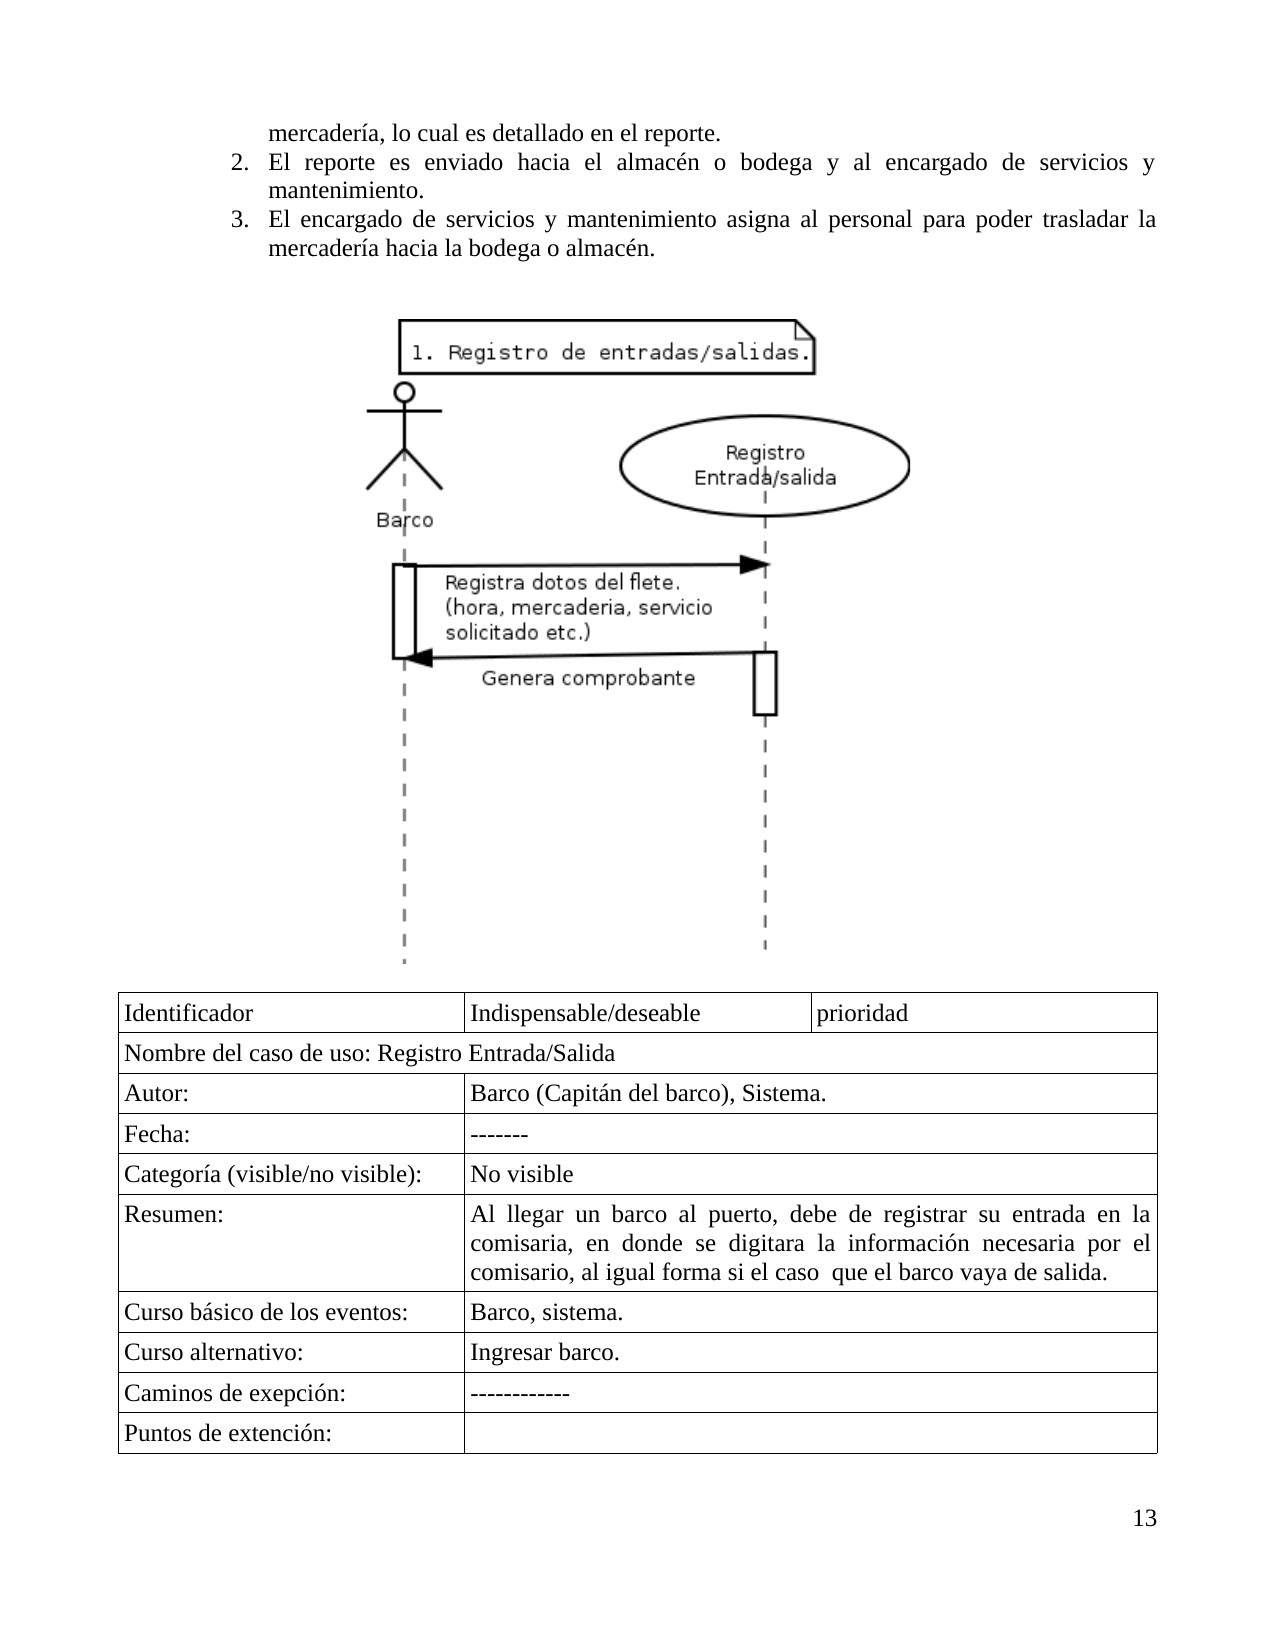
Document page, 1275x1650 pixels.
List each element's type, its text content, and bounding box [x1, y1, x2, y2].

list El encargado de servicios y mantenimiento asigna al personal para poder trasladar la mercadería hacia la bodega o almacén. [231, 204, 1157, 262]
table_cell Categoría (visible/no visible): [119, 1154, 464, 1193]
table_header Indispensable/deseable [465, 993, 811, 1032]
table_header Identificador [119, 993, 464, 1032]
table_cell ------- [465, 1114, 1157, 1153]
table_cell Barco, sistema. [465, 1292, 1157, 1332]
table_cell Curso básico de los eventos: [119, 1292, 464, 1332]
list El reporte es enviado hacia el almacén o bodega y al encargado de servicios y mantenimiento. [231, 147, 1157, 204]
table_cell Al llegar un barco al puerto, debe de registrar su entrada en la comisaria, en donde se digitara la información necesaria por el comisario, al igual forma si el caso que el barco vaya de salida. [465, 1195, 1157, 1291]
picture [364, 319, 911, 964]
table_cell Resumen: [119, 1195, 464, 1291]
table_cell Curso alternativo: [119, 1333, 464, 1372]
table_cell Fecha: [119, 1114, 464, 1153]
table_cell Autor: [119, 1074, 464, 1113]
table_cell Barco (Capitán del barco), Sistema. [465, 1074, 1157, 1113]
table_header prioridad [812, 993, 1157, 1032]
table_cell ------------ [465, 1373, 1157, 1412]
table_cell No visible [465, 1154, 1157, 1193]
table_cell Nombre del caso de uso: Registro Entrada/Salida [119, 1033, 1157, 1072]
table_cell Ingresar barco. [465, 1333, 1157, 1372]
list mercadería, lo cual es detallado en el reporte. [231, 118, 1157, 147]
table_cell [465, 1413, 1157, 1452]
table_cell Caminos de exepción: [119, 1373, 464, 1412]
table_cell Puntos de extención: [119, 1413, 464, 1452]
